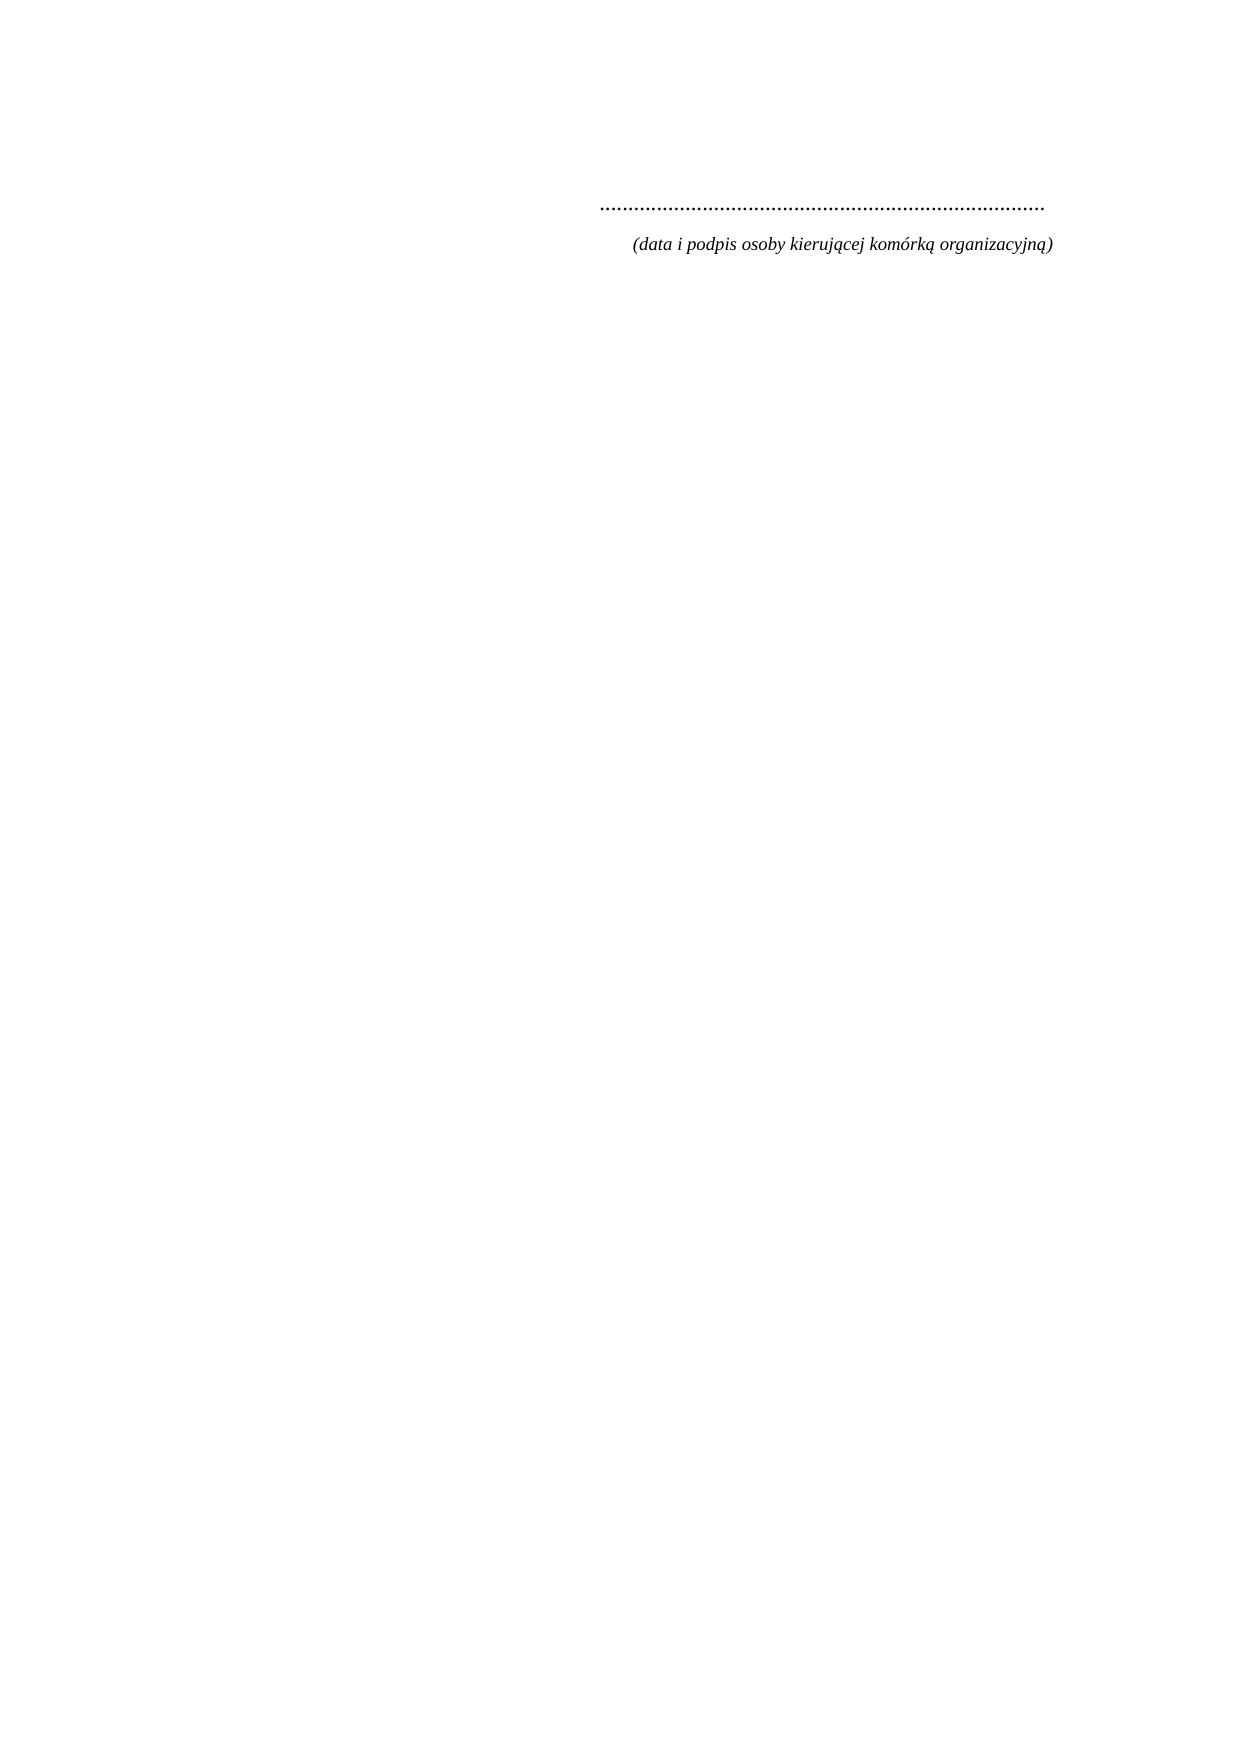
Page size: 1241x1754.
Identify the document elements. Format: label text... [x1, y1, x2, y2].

text (data i podpis osoby kierującej komórką organizacyjną) [187, 229, 1053, 255]
text .............................................................................. [187, 189, 1053, 216]
